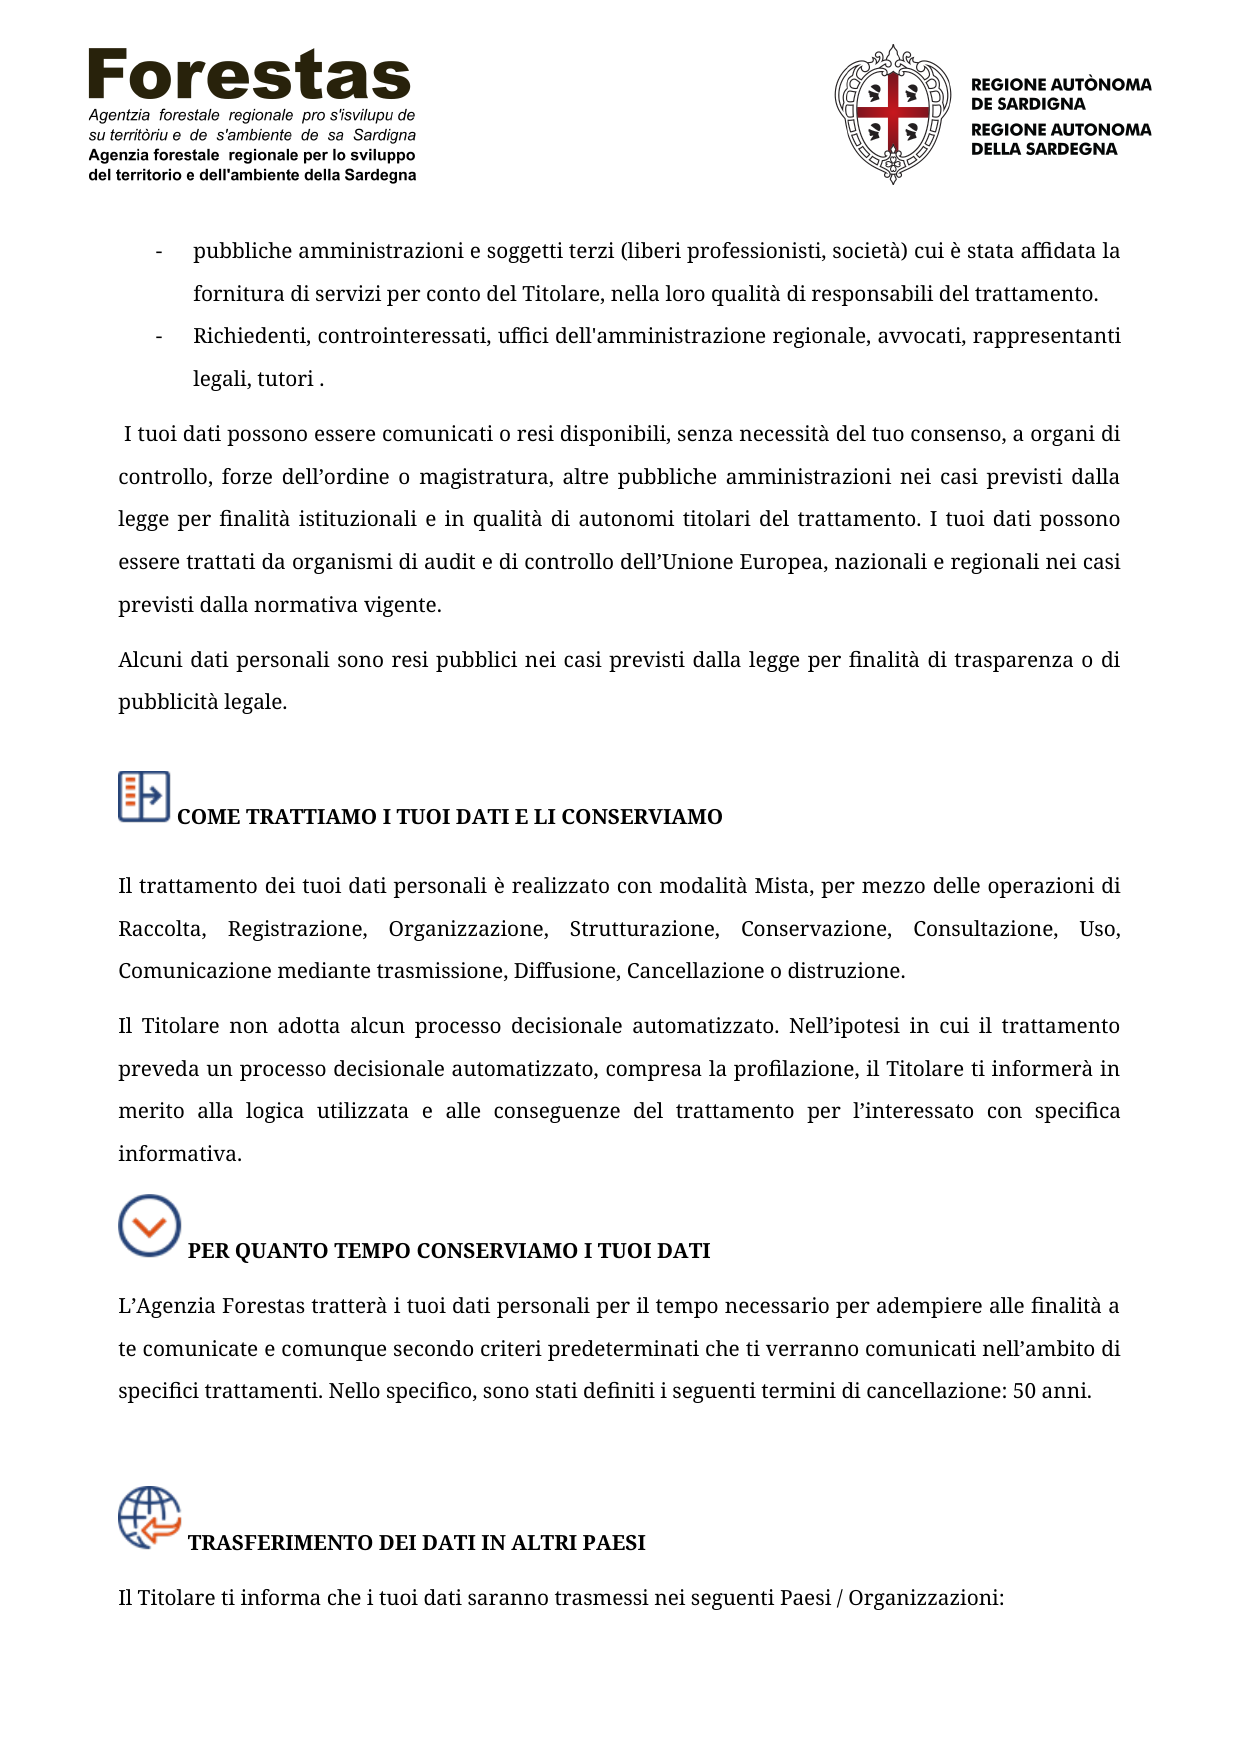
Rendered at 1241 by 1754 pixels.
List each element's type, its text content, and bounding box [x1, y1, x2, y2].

text PER QUANTO TEMPO CONSERVIAMO I TUOI DATI [118, 1194, 1122, 1264]
picture [118, 1194, 183, 1259]
text Il Titolare ti informa che i tuoi dati saranno trasmessi nei seguenti Paesi / Organizzazioni: [118, 1583, 1126, 1612]
list Richiedenti, controinteressati, uffici dell'amministrazione regionale, avvocati, rappresentanti legali, tutori . [156, 322, 1122, 393]
list pubbliche amministrazioni e soggetti terzi (liberi professionisti, società) cui è stata affidata la fornitura di servizi per conto del Titolare, nella loro qualità di responsabili del trattamento. [156, 236, 1122, 307]
text Il trattamento dei tuoi dati personali è realizzato con modalità Mista, per mezzo delle operazioni di Raccolta, Registrazione, Organizzazione, Strutturazione, Conservazione, Consultazione, Uso, Comunicazione mediante trasmissione, Diffusione, Cancellazione o distruzione. [118, 871, 1122, 985]
picture [118, 1486, 183, 1551]
text TRASFERIMENTO DEI DATI IN ALTRI PAESI [118, 1487, 1122, 1557]
text Alcuni dati personali sono resi pubblici nei casi previsti dalla legge per finalità di trasparenza o di pubblicità legale. [118, 645, 1122, 716]
list COME TRATTIAMO I TUOI DATI E LI CONSERVIAMO [118, 771, 1122, 830]
text L’Agenzia Forestas tratterà i tuoi dati personali per il tempo necessario per adempiere alle finalità a te comunicate e comunque secondo criteri predeterminati che ti verranno comunicati nell’ambito di specifici trattamenti. Nello specifico, sono stati definiti i seguenti termini di cancellazione: 50 anni. [118, 1291, 1122, 1405]
text Il Titolare non adotta alcun processo decisionale automatizzato. Nell’ipotesi in cui il trattamento preveda un processo decisionale automatizzato, compresa la profilazione, il Titolare ti informerà in merito alla logica utilizzata e alle conseguenze del trattamento per l’interessato con specifica informativa. [118, 1011, 1122, 1168]
text I tuoi dati possono essere comunicati o resi disponibili, senza necessità del tuo consenso, a organi di controllo, forze dell’ordine o magistratura, altre pubbliche amministrazioni nei casi previsti dalla legge per finalità istituzionali e in qualità di autonomi titolari del trattamento. I tuoi dati possono essere trattati da organismi di audit e di controllo dell’Unione Europea, nazionali e regionali nei casi previsti dalla normativa vigente. [118, 419, 1122, 618]
picture [118, 771, 172, 824]
picture [88, 44, 1152, 185]
